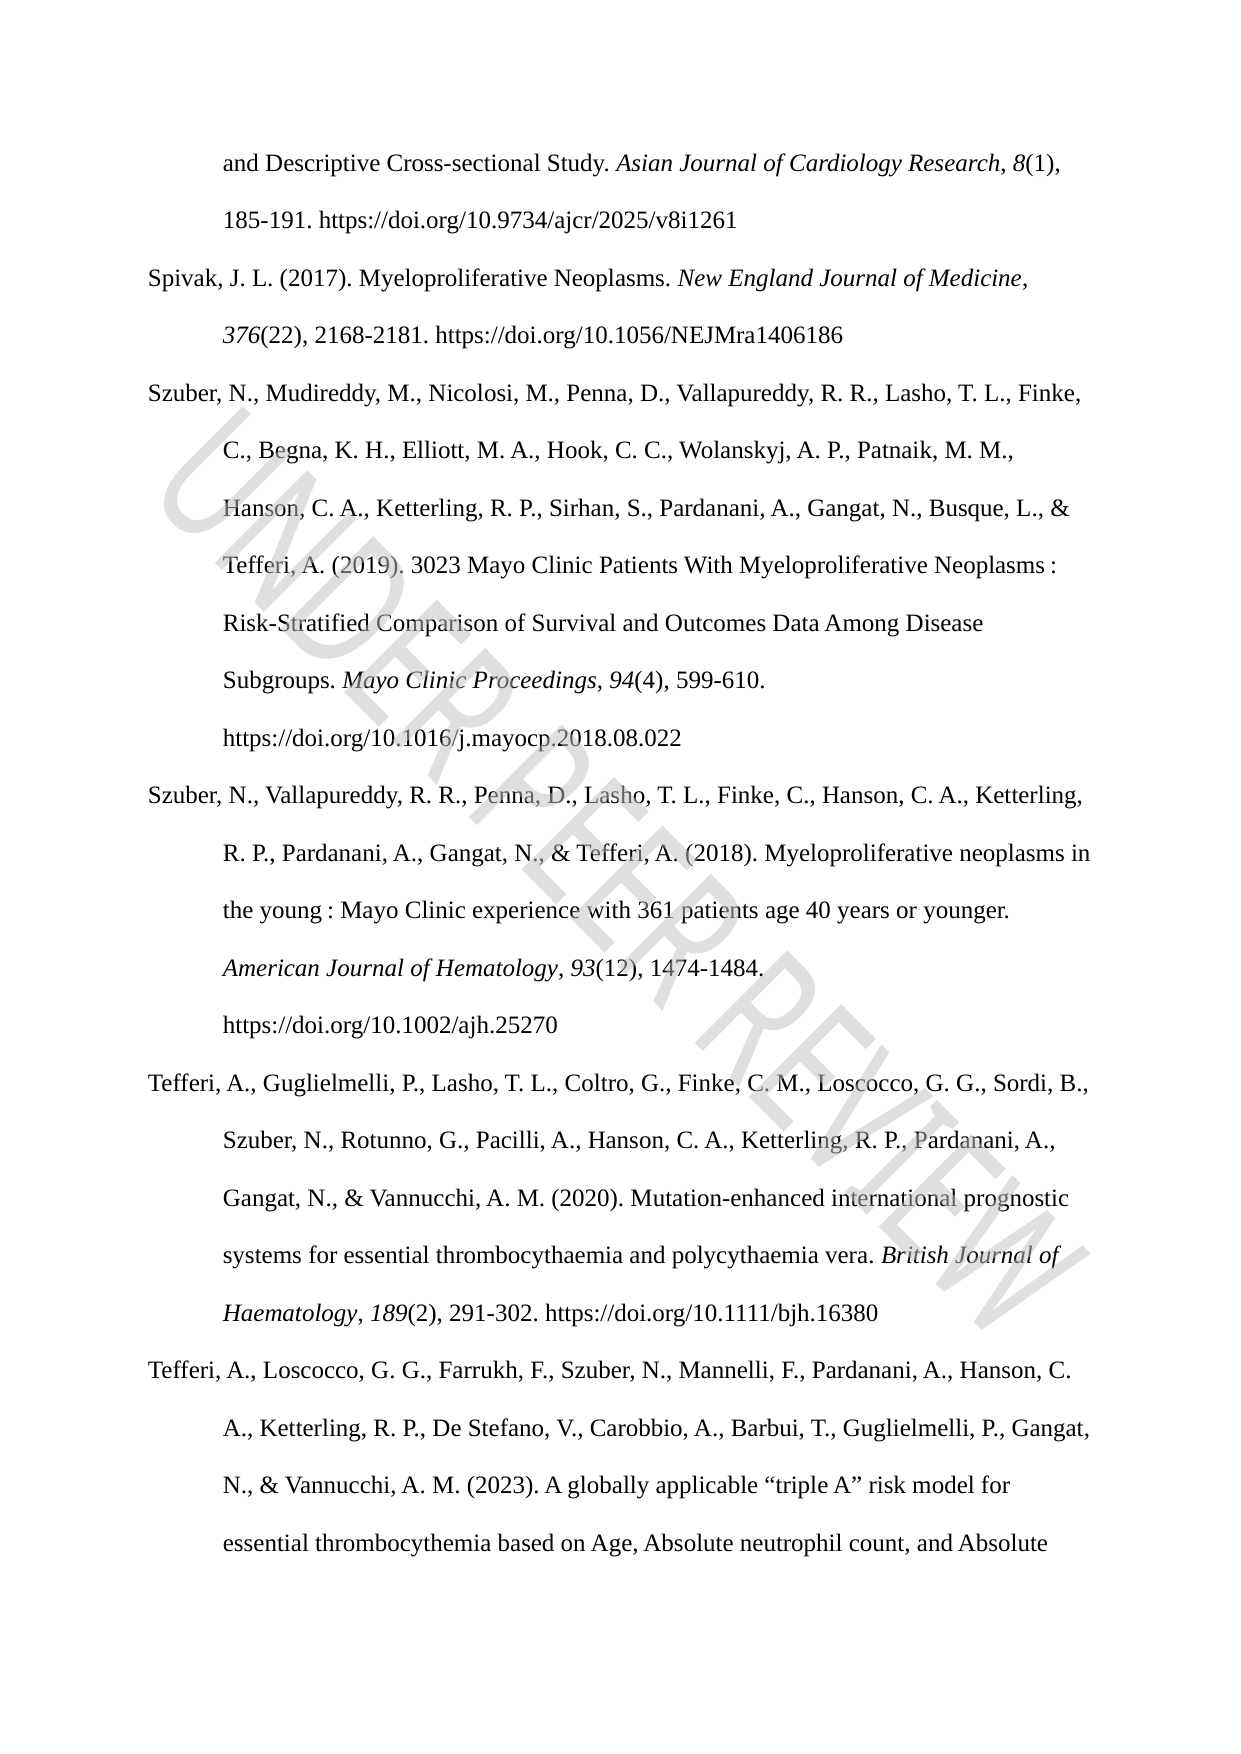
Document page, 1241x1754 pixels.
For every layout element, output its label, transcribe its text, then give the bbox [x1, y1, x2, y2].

text Szuber, N., Vallapureddy, R. R., Penna, D., Lasho, T. L., Finke, C., Hanson, C. A., Ketterling, R. P., Pardanani, A., Gangat, N., & Tefferi, A. (2018). Myeloproliferative neoplasms in the young : Mayo Clinic experience with 361 patients age 40 years or younger. American Journal of Hematology, 93(12), 1474‑1484. https://doi.org/10.1002/ajh.25270 [148, 780, 1093, 1039]
text Tefferi, A., Guglielmelli, P., Lasho, T. L., Coltro, G., Finke, C. M., Loscocco, G. G., Sordi, B., Szuber, N., Rotunno, G., Pacilli, A., Hanson, C. A., Ketterling, R. P., Pardanani, A., Gangat, N., & Vannucchi, A. M. (2020). Mutation-enhanced international prognostic systems for essential thrombocythaemia and polycythaemia vera. British Journal of Haematology, 189(2), 291‑302. https://doi.org/10.1111/bjh.16380 [148, 1068, 1093, 1326]
text and Descriptive Cross-sectional Study. Asian Journal of Cardiology Research, 8(1), 185‑191. https://doi.org/10.9734/ajcr/2025/v8i1261 [148, 148, 1093, 234]
text Spivak, J. L. (2017). Myeloproliferative Neoplasms. New England Journal of Medicine, 376(22), 2168‑2181. https://doi.org/10.1056/NEJMra1406186 [148, 263, 1093, 349]
text Tefferi, A., Loscocco, G. G., Farrukh, F., Szuber, N., Mannelli, F., Pardanani, A., Hanson, C. A., Ketterling, R. P., De Stefano, V., Carobbio, A., Barbui, T., Guglielmelli, P., Gangat, N., & Vannucchi, A. M. (2023). A globally applicable “triple A” risk model for essential thrombocythemia based on Age, Absolute neutrophil count, and Absolute [148, 1355, 1093, 1556]
text Szuber, N., Mudireddy, M., Nicolosi, M., Penna, D., Vallapureddy, R. R., Lasho, T. L., Finke, C., Begna, K. H., Elliott, M. A., Hook, C. C., Wolanskyj, A. P., Patnaik, M. M., Hanson, C. A., Ketterling, R. P., Sirhan, S., Pardanani, A., Gangat, N., Busque, L., & Tefferi, A. (2019). 3023 Mayo Clinic Patients With Myeloproliferative Neoplasms : Risk-Stratified Comparison of Survival and Outcomes Data Among Disease Subgroups. Mayo Clinic Proceedings, 94(4), 599‑610. https://doi.org/10.1016/j.mayocp.2018.08.022 [148, 378, 1093, 751]
